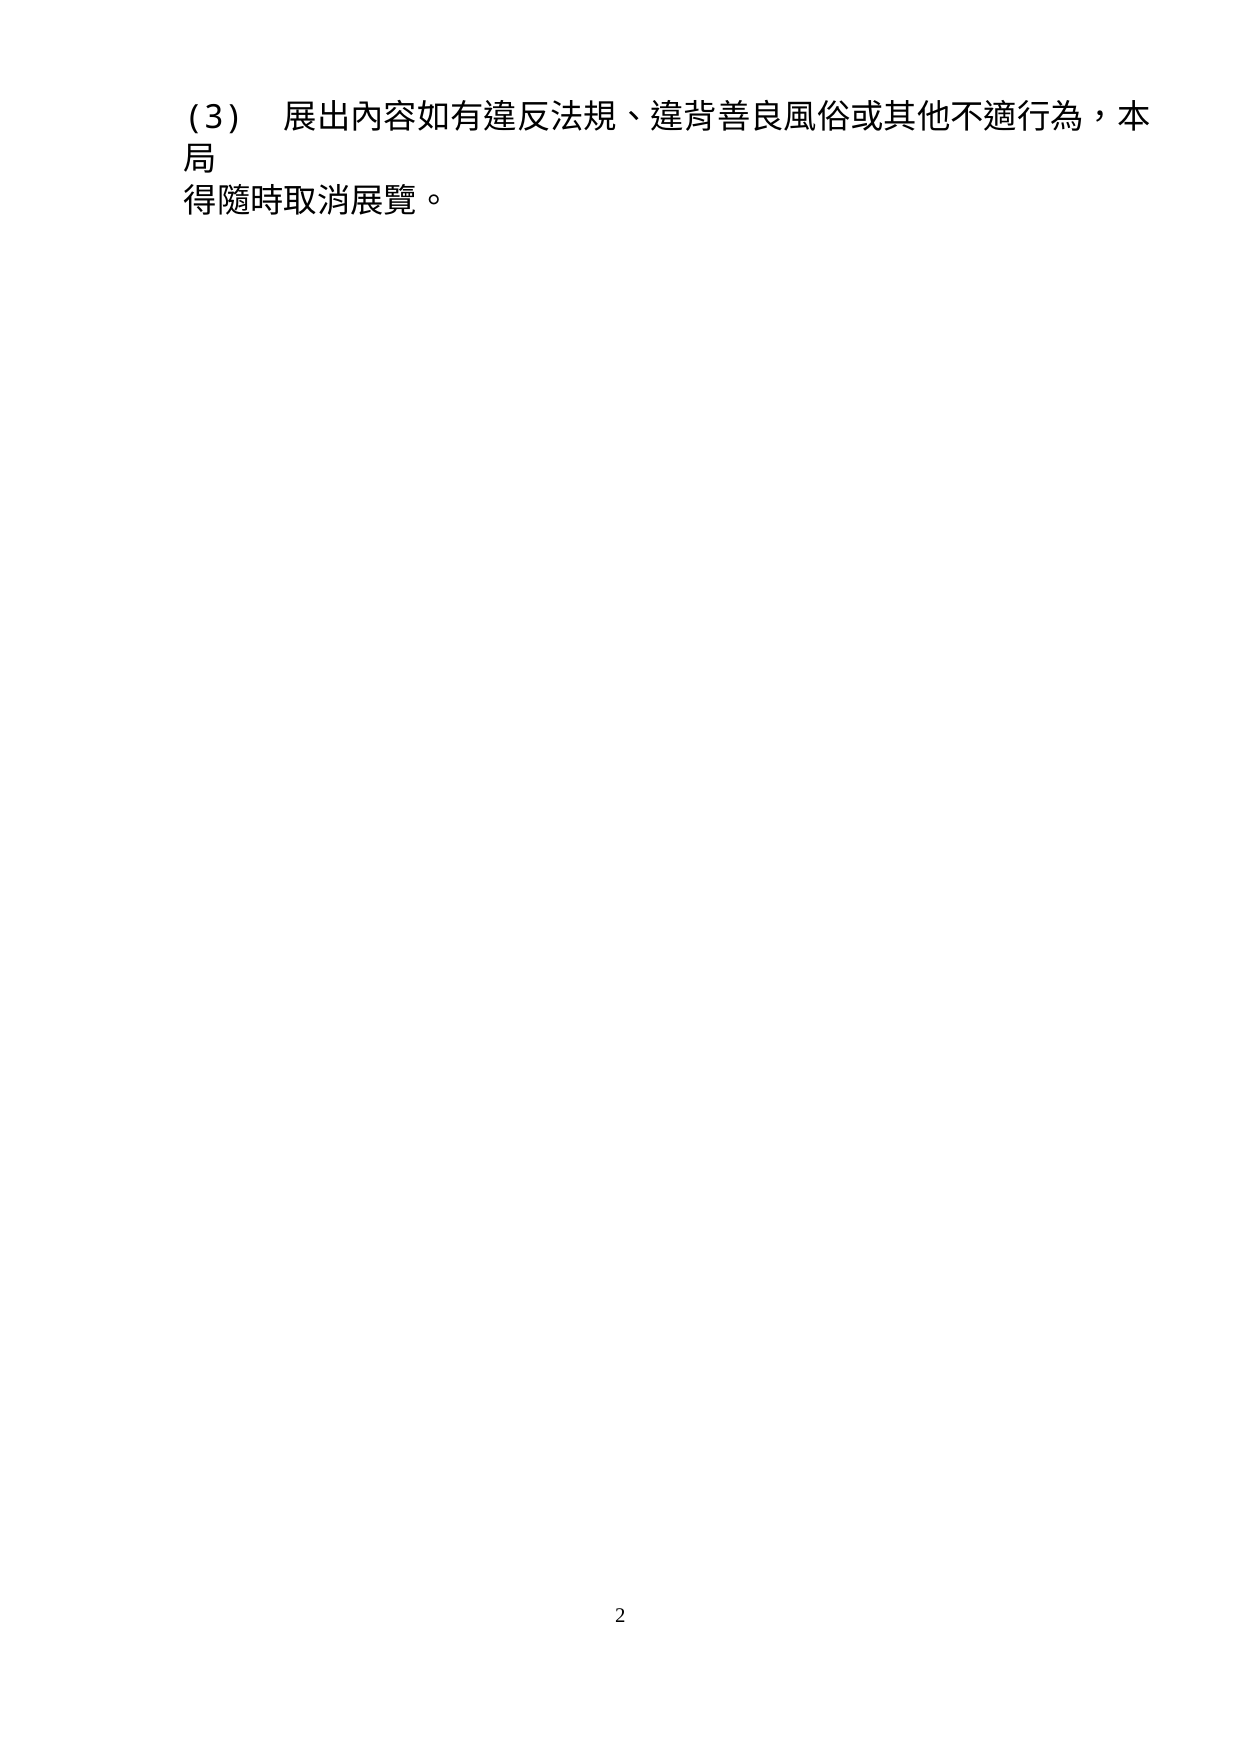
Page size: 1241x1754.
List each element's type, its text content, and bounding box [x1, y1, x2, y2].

list 展出內容如有違反法規、違背善良風俗或其他不適行為，本局 [184, 96, 1165, 179]
text 得隨時取消展覽。 [184, 179, 1165, 221]
